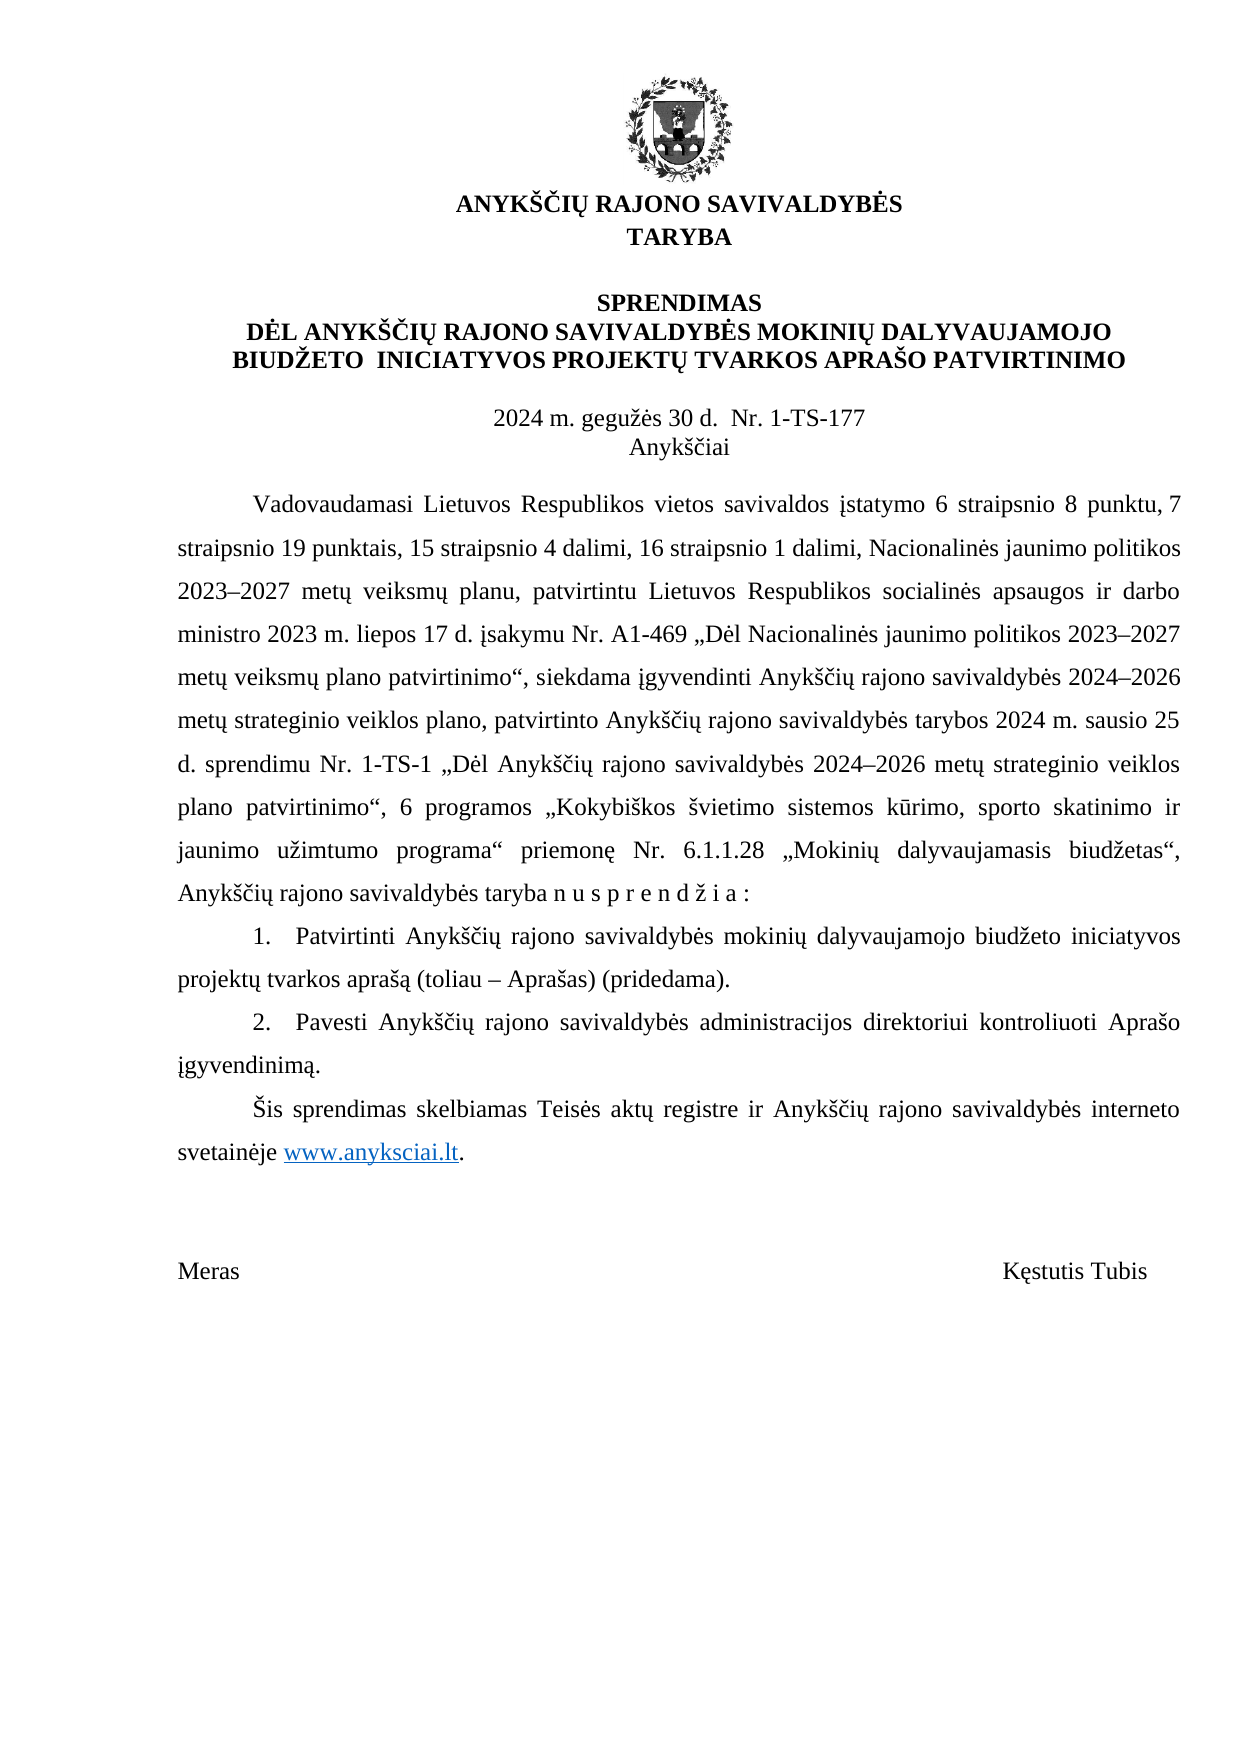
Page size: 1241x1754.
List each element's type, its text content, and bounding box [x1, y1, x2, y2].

text 2. Pavesti Anykščių rajono savivaldybės administracijos direktoriui kontroliuoti Aprašo įgyvendinimą. [177, 1007, 1181, 1079]
text TARYBA [177, 222, 1181, 251]
text ANYKŠČIŲ RAJONO SAVIVALDYBĖS [177, 189, 1181, 218]
text Anykščiai [177, 432, 1181, 461]
text Vadovaudamasi Lietuvos Respublikos vietos savivaldos įstatymo 6 straipsnio 8 punktu, 7 straipsnio 19 punktais, 15 straipsnio 4 dalimi, 16 straipsnio 1 dalimi, Nacionalinės jaunimo politikos 2023–2027 metų veiksmų planu, patvirtintu Lietuvos Respublikos socialinės apsaugos ir darbo ministro 2023 m. liepos 17 d. įsakymu Nr. A1-469 „Dėl Nacionalinės jaunimo politikos 2023–2027 metų veiksmų plano patvirtinimo“, siekdama įgyvendinti Anykščių rajono savivaldybės 2024–2026 metų strateginio veiklos plano, patvirtinto Anykščių rajono savivaldybės tarybos 2024 m. sausio 25 d. sprendimu Nr. 1-TS-1 „Dėl Anykščių rajono savivaldybės 2024–2026 metų strateginio veiklos plano patvirtinimo“, 6 programos „Kokybiškos švietimo sistemos kūrimo, sporto skatinimo ir jaunimo užimtumo programa“ priemonę Nr. 6.1.1.28 „Mokinių dalyvaujamasis biudžetas“, Anykščių rajono savivaldybės taryba n u s p r e n d ž i a : [177, 489, 1181, 907]
text SPRENDIMAS [177, 288, 1181, 317]
text Meras Kęstutis Tubis [177, 1256, 1181, 1285]
text DĖL ANYKŠČIŲ RAJONO SAVIVALDYBĖS MOKINIŲ DALYVAUJAMOJO BIUDŽETO INICIATYVOS PROJEKTŲ TVARKOS APRAŠO PATVIRTINIMO [177, 317, 1181, 374]
text 2024 m. gegužės 30 d. Nr. 1-TS-177 [177, 403, 1181, 432]
text 1. Patvirtinti Anykščių rajono savivaldybės mokinių dalyvaujamojo biudžeto iniciatyvos projektų tvarkos aprašą (toliau – Aprašas) (pridedama). [177, 921, 1181, 993]
text Šis sprendimas skelbiamas Teisės aktų registre ir Anykščių rajono savivaldybės interneto svetainėje www.anyksciai.lt. [177, 1094, 1181, 1166]
